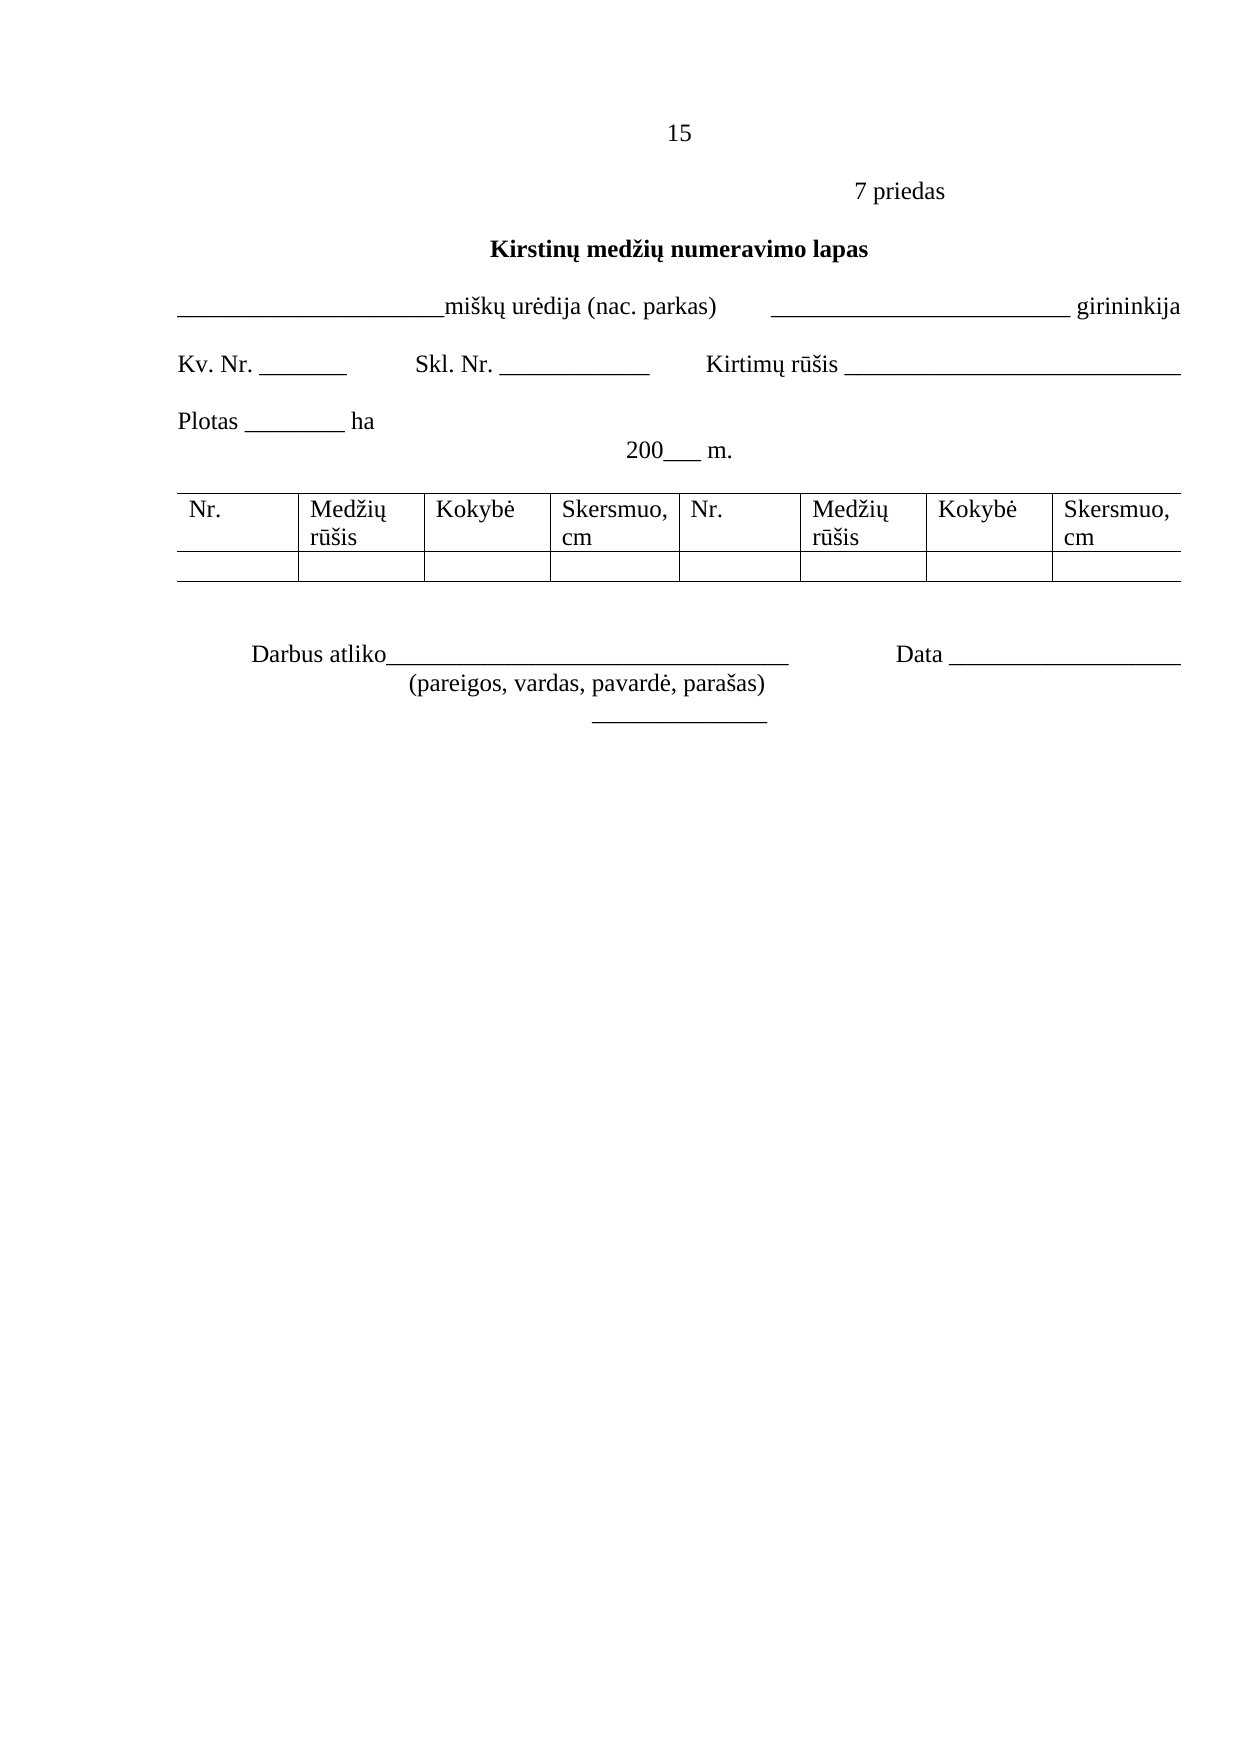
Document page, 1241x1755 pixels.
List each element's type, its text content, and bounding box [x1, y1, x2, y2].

text Kirstinų medžių numeravimo lapas [177, 234, 1181, 263]
table_cell [299, 552, 424, 581]
table_header Kokybė [425, 494, 550, 551]
table_header Skersmuo, cm [1053, 494, 1181, 551]
table_header Medžių rūšis [801, 494, 926, 551]
text Darbus atliko Data [177, 639, 1181, 668]
table_cell [801, 552, 926, 581]
table_header Kokybė [927, 494, 1052, 551]
table_cell [680, 552, 800, 581]
text 7 priedas [177, 176, 1181, 205]
text ______________ [177, 697, 1181, 726]
table_cell [1053, 552, 1181, 581]
text 200___ m. [177, 435, 1181, 464]
table_header Nr. [177, 494, 298, 551]
table_header Medžių rūšis [299, 494, 424, 551]
table_cell [177, 552, 298, 581]
table_cell [927, 552, 1052, 581]
text Kv. Nr. _______ Skl. Nr. ____________ Kirtimų rūšis [177, 349, 1181, 378]
text (pareigos, vardas, pavardė, parašas) [177, 668, 1181, 697]
table_cell [551, 552, 679, 581]
table_cell [425, 552, 550, 581]
table_header Skersmuo, cm [551, 494, 679, 551]
text miškų urėdija (nac. parkas) girininkija [177, 291, 1181, 320]
table_header Nr. [680, 494, 800, 551]
text Plotas ________ ha [177, 406, 1181, 435]
